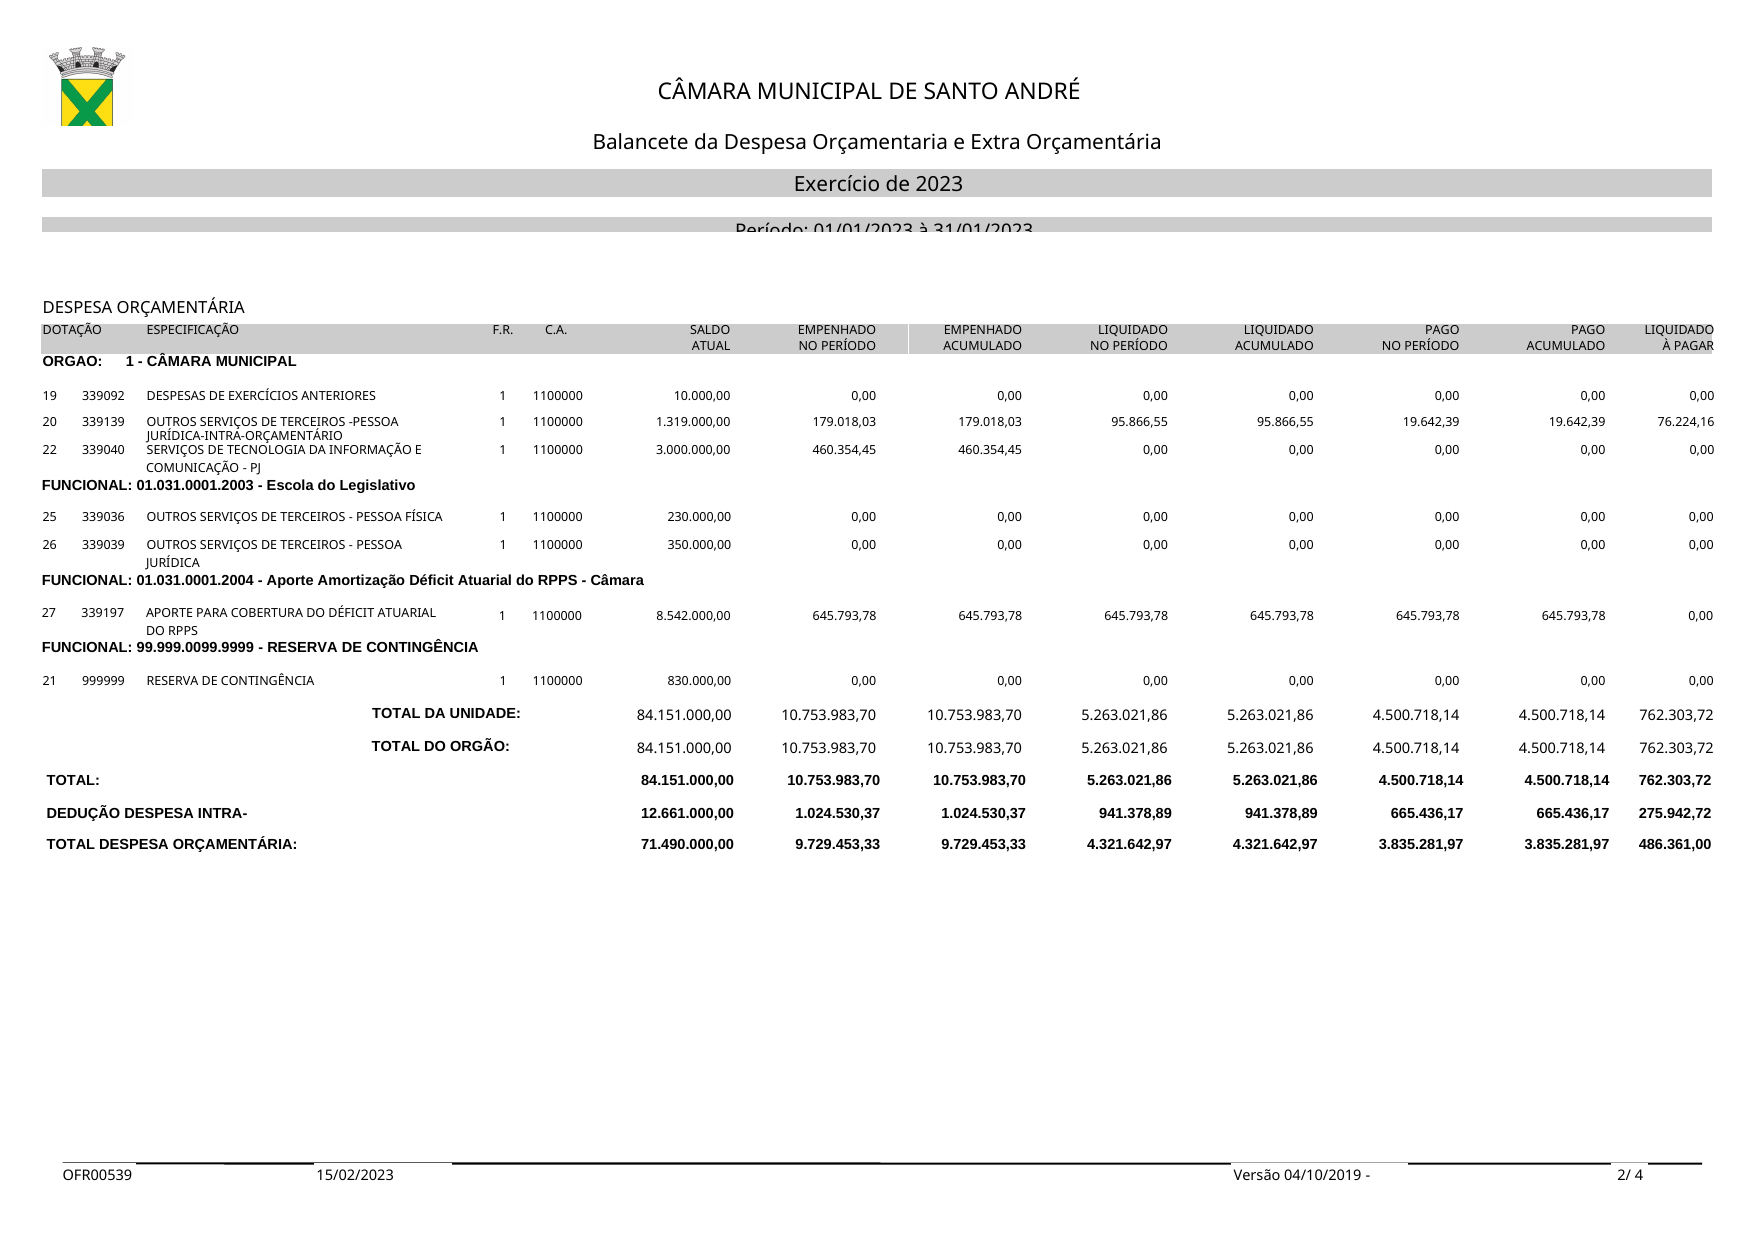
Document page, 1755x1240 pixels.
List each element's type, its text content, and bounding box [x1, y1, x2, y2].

table_cell 19 339092 DESPESAS DE EXERCÍCIOS ANTERIORES [41, 379, 465, 409]
table_cell [909, 354, 1055, 379]
table_cell ACUMULADO [1201, 339, 1346, 354]
table_cell [909, 431, 1055, 445]
table_cell 0,00 [1346, 445, 1492, 459]
table_cell 5.263.021,86 [1199, 690, 1345, 730]
table_cell 1100000 [524, 409, 619, 431]
table_header 0,00 [936, 511, 1082, 532]
table_cell [465, 354, 524, 379]
table_cell 3.835.281,97 [1345, 830, 1490, 855]
table_cell LIQUIDADO [1201, 324, 1346, 339]
table_cell ACUMULADO [1492, 339, 1625, 354]
table_cell EMPENHADO [763, 324, 908, 339]
table_header 0,00 [1345, 676, 1490, 690]
table_cell 0,00 [1055, 445, 1201, 459]
text FUNCIONAL: 01.031.0001.2003 - Escola do Legislativo [42, 477, 1729, 494]
table_cell DOTAÇÃO ESPECIFICAÇÃO [41, 324, 465, 339]
table_cell 5.263.021,86 [1199, 730, 1345, 763]
table_cell 95.866,55 [1055, 409, 1201, 431]
table_cell 1100000 [519, 532, 624, 554]
table_cell 10.753.983,70 [758, 690, 903, 730]
table_cell 1 [485, 532, 519, 554]
table_cell TOTAL DESPESA ORÇAMENTÁRIA: [39, 830, 349, 855]
table_cell 0,00 [1228, 532, 1373, 554]
table_cell 0,00 [1082, 532, 1228, 554]
table_cell [524, 431, 619, 445]
table_header 0,00 [1228, 511, 1373, 532]
table_cell C.A. [524, 324, 619, 339]
table_cell [524, 354, 619, 379]
table_cell SALDO [619, 324, 763, 339]
table_cell 3.000.000,00 [619, 445, 763, 459]
table_cell 4.321.642,97 [1199, 830, 1345, 855]
table_cell [1492, 431, 1625, 445]
table_cell 0,00 [1492, 379, 1625, 409]
table_cell 26 339039 OUTROS SERVIÇOS DE TERCEIROS - PESSOA [39, 532, 485, 554]
table_cell TOTAL DA UNIDADE: [349, 690, 526, 730]
table_cell 10.753.983,70 [758, 730, 903, 763]
table_cell [763, 431, 908, 445]
table_cell 0,00 [790, 532, 936, 554]
table_cell 762.303,72 [1623, 730, 1715, 763]
table_cell [39, 690, 349, 730]
table_cell 1.319.000,00 [619, 409, 763, 431]
table_cell 460.354,45 [909, 445, 1055, 459]
table_cell [763, 354, 908, 379]
table_cell [41, 339, 465, 354]
table_cell 3.835.281,97 [1490, 830, 1622, 855]
table_header 25 339036 OUTROS SERVIÇOS DE TERCEIROS - PESSOA FÍSICA [39, 511, 485, 532]
table_header 0,00 [1646, 511, 1716, 532]
table_cell 5.263.021,86 [1053, 763, 1199, 797]
table_cell 460.354,45 [763, 445, 908, 459]
table_header 0,00 [1053, 676, 1199, 690]
table_cell 4.500.718,14 [1345, 763, 1490, 797]
table_cell 0,00 [1201, 379, 1346, 409]
table_cell 5.263.021,86 [1053, 730, 1199, 763]
table_cell 84.151.000,00 [526, 763, 758, 797]
table_cell 10.753.983,70 [904, 763, 1053, 797]
table_cell 10.753.983,70 [904, 690, 1053, 730]
table_header 0,00 [1373, 511, 1519, 532]
table_cell 179.018,03 [763, 409, 908, 431]
table_cell 76.224,16 [1625, 409, 1712, 431]
table_cell 84.151.000,00 [526, 730, 758, 763]
table_cell 0,00 [1646, 532, 1716, 554]
table_cell 4.500.718,14 [1490, 730, 1622, 763]
table_cell ORGAO: 1 - CÂMARA MUNICIPAL [41, 354, 465, 379]
table_cell [619, 431, 763, 445]
table_cell 0,00 [1055, 379, 1201, 409]
table_header 0,00 [904, 676, 1053, 690]
table_cell [349, 797, 526, 830]
table_header 0,00 [1199, 676, 1345, 690]
text 27 339197 APORTE PARA COBERTURA DO DÉFICIT ATUARIAL DO RPPS [42, 604, 456, 639]
table_cell 275.942,72 [1623, 797, 1715, 830]
table_cell 9.729.453,33 [758, 830, 903, 855]
table_cell 486.361,00 [1623, 830, 1715, 855]
table_cell [465, 339, 524, 354]
table_header 1100000 [526, 676, 608, 690]
table_cell 179.018,03 [909, 409, 1055, 431]
table_header [465, 298, 1712, 324]
text JURÍDICA [146, 554, 1729, 571]
table_header 0,00 [1519, 511, 1646, 532]
table_cell [465, 431, 524, 445]
table_cell 10.753.983,70 [758, 763, 903, 797]
table_header 0,00 [758, 676, 903, 690]
table_cell PAGO [1492, 324, 1625, 339]
table_cell 762.303,72 [1623, 690, 1715, 730]
table_header 0,00 [1490, 676, 1622, 690]
text FUNCIONAL: 99.999.0099.9999 - RESERVA DE CONTINGÊNCIA [42, 639, 478, 656]
table_cell 0,00 [1373, 532, 1519, 554]
table_cell 1 [465, 445, 524, 459]
table_cell [1201, 431, 1346, 445]
table_cell ACUMULADO [909, 339, 1055, 354]
table_cell 1.024.530,37 [758, 797, 903, 830]
table_header 999999 RESERVA DE CONTINGÊNCIA [69, 676, 349, 690]
table_cell PAGO [1346, 324, 1492, 339]
table_cell 1 [465, 409, 524, 431]
table_cell 941.378,89 [1199, 797, 1345, 830]
table_header 1100000 [519, 511, 624, 532]
table_cell LIQUIDADO [1055, 324, 1201, 339]
table_cell [619, 354, 763, 379]
table_cell [349, 830, 526, 855]
table_cell 0,00 [1625, 379, 1712, 409]
table_cell 0,00 [1346, 379, 1492, 409]
table_cell [1625, 431, 1712, 445]
table_cell 10.753.983,70 [904, 730, 1053, 763]
table_cell À PAGAR [1625, 339, 1712, 354]
table_cell 71.490.000,00 [526, 830, 758, 855]
table_cell 5.263.021,86 [1053, 690, 1199, 730]
table_cell 0,00 [1492, 445, 1625, 459]
table_cell ATUAL [619, 339, 763, 354]
table_cell 4.500.718,14 [1345, 730, 1490, 763]
table_cell 9.729.453,33 [904, 830, 1053, 855]
table_cell 1.024.530,37 [904, 797, 1053, 830]
table_cell 4.500.718,14 [1490, 763, 1622, 797]
table_cell [39, 730, 349, 763]
table_cell NO PERÍODO [1346, 339, 1492, 354]
table_cell [1201, 354, 1346, 379]
table_cell [1055, 431, 1201, 445]
table_cell F.R. [465, 324, 524, 339]
table_cell 0,00 [1625, 445, 1712, 459]
table_cell NO PERÍODO [1055, 339, 1201, 354]
table_cell 95.866,55 [1201, 409, 1346, 431]
table_cell 4.321.642,97 [1053, 830, 1199, 855]
table_cell 665.436,17 [1345, 797, 1490, 830]
table_header 830.000,00 [609, 676, 758, 690]
table_cell 5.263.021,86 [1199, 763, 1345, 797]
table_cell DEDUÇÃO DESPESA INTRA- [39, 797, 349, 830]
table_cell [349, 763, 526, 797]
table_cell 0,00 [1519, 532, 1646, 554]
table_header 0,00 [1623, 676, 1715, 690]
table_cell TOTAL: [39, 763, 349, 797]
table_cell 19.642,39 [1346, 409, 1492, 431]
table_header 1 [349, 676, 526, 690]
table_cell 20 339139 OUTROS SERVIÇOS DE TERCEIROS -PESSOA [41, 409, 465, 431]
table_cell 762.303,72 [1623, 763, 1715, 797]
table_cell 1 [465, 379, 524, 409]
table_cell 0,00 [763, 379, 908, 409]
table_cell 665.436,17 [1490, 797, 1622, 830]
table_cell 22 339040 SERVIÇOS DE TECNOLOGIA DA INFORMAÇÃO E [41, 445, 465, 459]
table_cell NO PERÍODO [763, 339, 908, 354]
table_header 1 [485, 511, 519, 532]
table_cell [1346, 431, 1492, 445]
table_cell [1492, 354, 1625, 379]
table_cell 941.378,89 [1053, 797, 1199, 830]
table_header 0,00 [790, 511, 936, 532]
table_cell 4.500.718,14 [1345, 690, 1490, 730]
table_cell 84.151.000,00 [526, 690, 758, 730]
table_cell EMPENHADO [909, 324, 1055, 339]
table_header 21 [39, 676, 69, 690]
table_cell TOTAL DO ORGÃO: [349, 730, 526, 763]
table_header DESPESA ORÇAMENTÁRIA [41, 298, 465, 324]
table_cell JURÍDICA-INTRA-ORÇAMENTÁRIO [41, 431, 465, 445]
table_cell 19.642,39 [1492, 409, 1625, 431]
text 1 1100000 8.542.000,00 645.793,78 645.793,78 645.793,78 645.793,78 645.793,78 645.793,78 0,00 [499, 607, 1729, 624]
table_cell LIQUIDADO [1625, 324, 1712, 339]
table_cell 350.000,00 [624, 532, 790, 554]
table_cell [524, 339, 619, 354]
table_header 0,00 [1082, 511, 1228, 532]
table_cell 0,00 [1201, 445, 1346, 459]
table_cell [1055, 354, 1201, 379]
table_cell 0,00 [936, 532, 1082, 554]
text COMUNICAÇÃO - PJ [146, 459, 1729, 477]
table_cell 12.661.000,00 [526, 797, 758, 830]
text FUNCIONAL: 01.031.0001.2004 - Aporte Amortização Déficit Atuarial do RPPS - Câmara [42, 571, 1729, 588]
table_cell 10.000,00 [619, 379, 763, 409]
table_cell 1100000 [524, 445, 619, 459]
table_cell [1625, 354, 1712, 379]
table_header 230.000,00 [624, 511, 790, 532]
table_cell 1100000 [524, 379, 619, 409]
table_cell 0,00 [909, 379, 1055, 409]
table_cell 4.500.718,14 [1490, 690, 1622, 730]
table_cell [1346, 354, 1492, 379]
